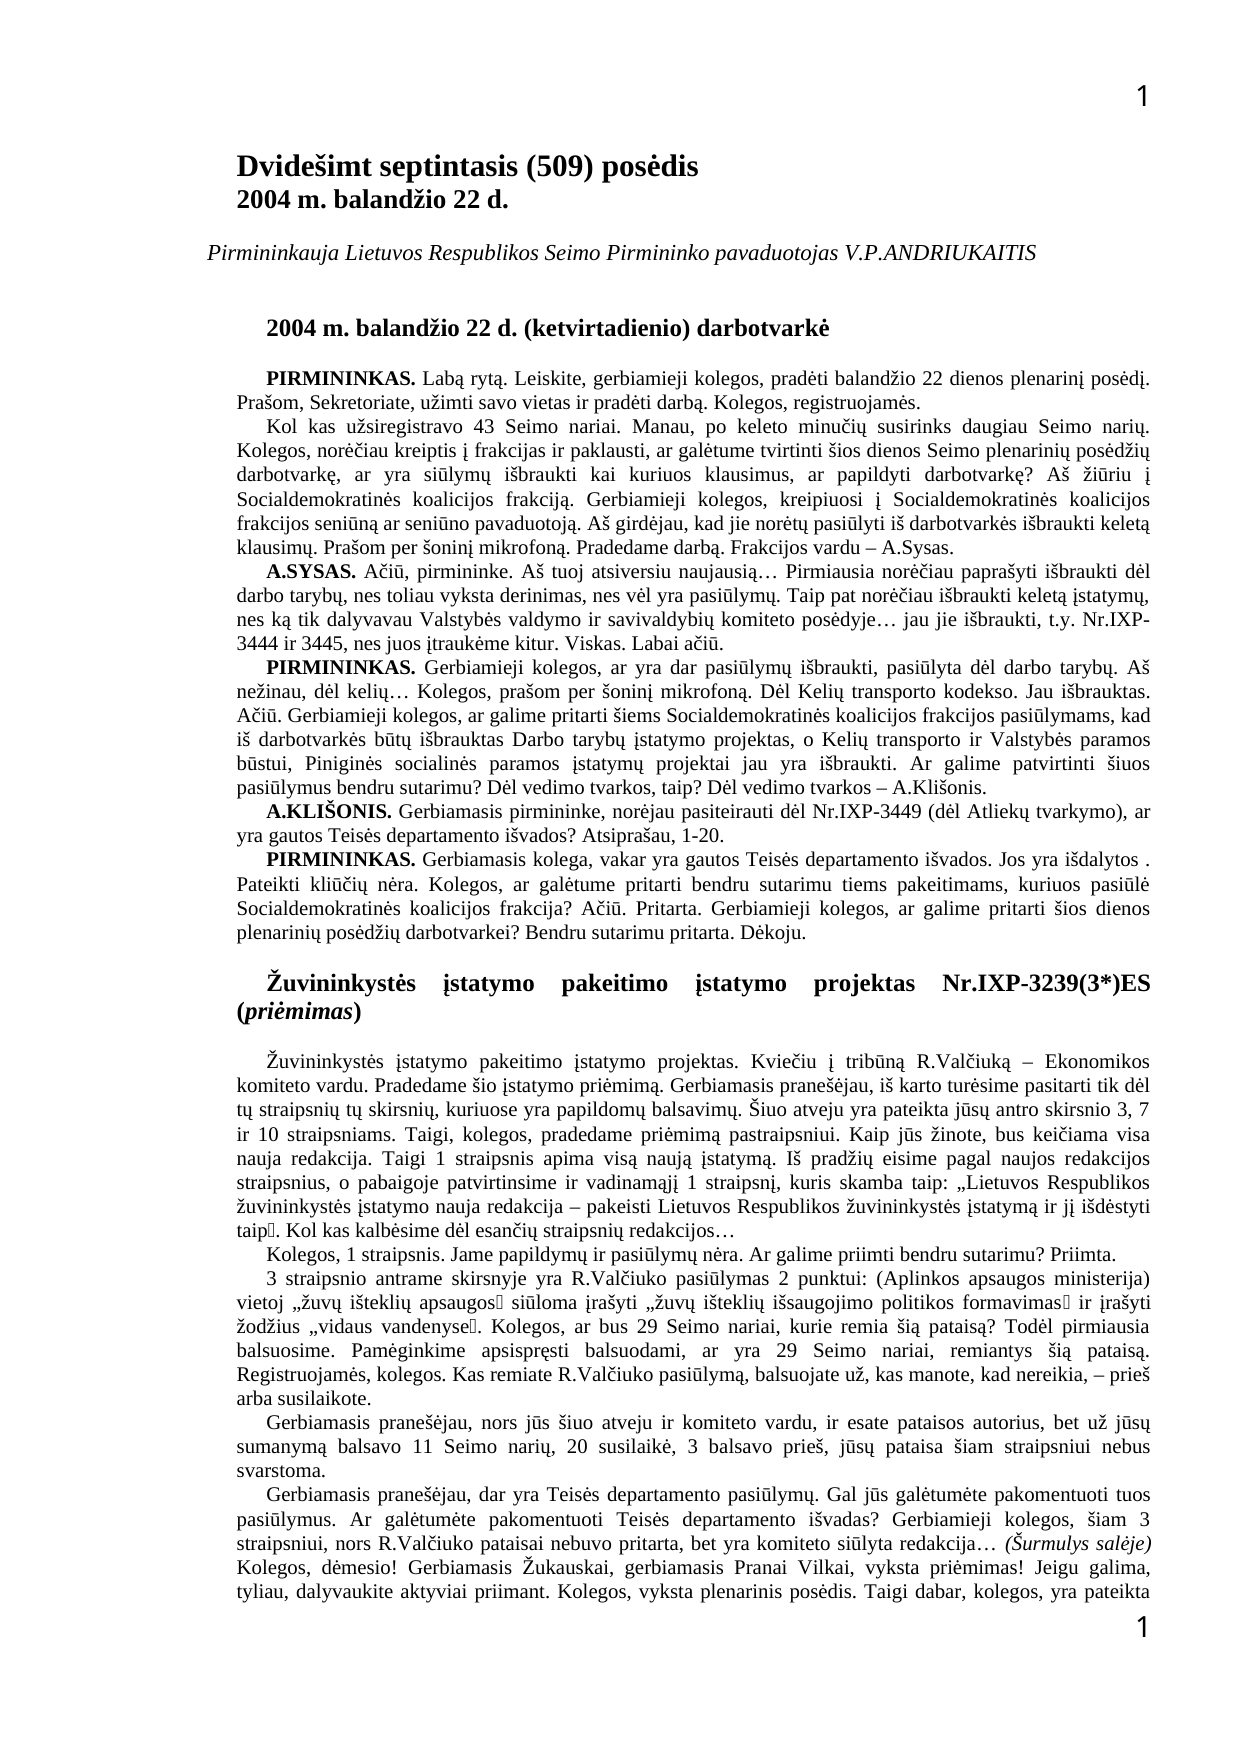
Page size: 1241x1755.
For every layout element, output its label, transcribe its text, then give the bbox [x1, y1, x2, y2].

text PIRMININKAS. Gerbiamieji kolegos, ar yra dar pasiūlymų išbraukti, pasiūlyta dėl darbo tarybų. Aš nežinau, dėl kelių… Kolegos, prašom per šoninį mikrofoną. Dėl Kelių transporto kodekso. Jau išbrauktas. Ačiū. Gerbiamieji kolegos, ar galime pritarti šiems Socialdemokratinės koalicijos frakcijos pasiūlymams, kad iš darbotvarkės būtų išbrauktas Darbo tarybų įstatymo projektas, o Kelių transporto ir Valstybės paramos būstui, Piniginės socialinės paramos įstatymų projektai jau yra išbraukti. Ar galime patvirtinti šiuos pasiūlymus bendru sutarimu? Dėl vedimo tvarkos, taip? Dėl vedimo tvarkos – A.Klišonis. [236, 655, 1152, 799]
text 2004 m. balandžio 22 d. (ketvirtadienio) darbotvarkė [236, 313, 1152, 342]
text PIRMININKAS. Gerbiamasis kolega, vakar yra gautos Teisės departamento išvados. Jos yra išdalytos . Pateikti kliūčių nėra. Kolegos, ar galėtume pritarti bendru sutarimu tiems pakeitimams, kuriuos pasiūlė Socialdemokratinės koalicijos frakcija? Ačiū. Pritarta. Gerbiamieji kolegos, ar galime pritarti šios dienos plenarinių posėdžių darbotvarkei? Bendru sutarimu pritarta. Dėkoju. [236, 847, 1152, 944]
text Žuvininkystės įstatymo pakeitimo įstatymo projektas. Kviečiu į tribūną R.Valčiuką – Ekonomikos komiteto vardu. Pradedame šio įstatymo priėmimą. Gerbiamasis pranešėjau, iš karto turėsime pasitarti tik dėl tų straipsnių tų skirsnių, kuriuose yra papildomų balsavimų. Šiuo atveju yra pateikta jūsų antro skirsnio 3, 7 ir 10 straipsniams. Taigi, kolegos, pradedame priėmimą pastraipsniui. Kaip jūs žinote, bus keičiama visa nauja redakcija. Taigi 1 straipsnis apima visą naują įstatymą. Iš pradžių eisime pagal naujos redakcijos straipsnius, o pabaigoje patvirtinsime ir vadinamąjį 1 straipsnį, kuris skamba taip: „Lietuvos Respublikos žuvininkystės įstatymo nauja redakcija – pakeisti Lietuvos Respublikos žuvininkystės įstatymą ir jį išdėstyti taip. Kol kas kalbėsime dėl esančių straipsnių redakcijos… [236, 1049, 1152, 1242]
text PIRMININKAS. Labą rytą. Leiskite, gerbiamieji kolegos, pradėti balandžio 22 dienos plenarinį posėdį. Prašom, Sekretoriate, užimti savo vietas ir pradėti darbą. Kolegos, registruojamės. [236, 366, 1152, 414]
text Gerbiamasis pranešėjau, dar yra Teisės departamento pasiūlymų. Gal jūs galėtumėte pakomentuoti tuos pasiūlymus. Ar galėtumėte pakomentuoti Teisės departamento išvadas? Gerbiamieji kolegos, šiam 3 straipsniui, nors R.Valčiuko pataisai nebuvo pritarta, bet yra komiteto siūlyta redakcija… (Šurmulys salėje) Kolegos, dėmesio! Gerbiamasis Žukauskai, gerbiamasis Pranai Vilkai, vyksta priėmimas! Jeigu galima, tyliau, dalyvaukite aktyviai priimant. Kolegos, vyksta plenarinis posėdis. Taigi dabar, kolegos, yra pateikta [236, 1482, 1152, 1603]
text 3 straipsnio antrame skirsnyje yra R.Valčiuko pasiūlymas 2 punktui: (Aplinkos apsaugos ministerija) vietoj „žuvų išteklių apsaugos siūloma įrašyti „žuvų išteklių išsaugojimo politikos formavimas ir įrašyti žodžius „vidaus vandenyse. Kolegos, ar bus 29 Seimo nariai, kurie remia šią pataisą? Todėl pirmiausia balsuosime. Pamėginkime apsispręsti balsuodami, ar yra 29 Seimo nariai, remiantys šią pataisą. Registruojamės, kolegos. Kas remiate R.Valčiuko pasiūlymą, balsuojate už, kas manote, kad nereikia, – prieš arba susilaikote. [236, 1266, 1152, 1410]
text Žuvininkystės įstatymo pakeitimo įstatymo projektas Nr.IXP-3239(3*)ES (priėmimas) [236, 968, 1152, 1025]
text Kolegos, 1 straipsnis. Jame papildymų ir pasiūlymų nėra. Ar galime priimti bendru sutarimu? Priimta. [236, 1242, 1152, 1266]
text Kol kas užsiregistravo 43 Seimo nariai. Manau, po keleto minučių susirinks daugiau Seimo narių. Kolegos, norėčiau kreiptis į frakcijas ir paklausti, ar galėtume tvirtinti šios dienos Seimo plenarinių posėdžių darbotvarkę, ar yra siūlymų išbraukti kai kuriuos klausimus, ar papildyti darbotvarkę? Aš žiūriu į Socialdemokratinės koalicijos frakciją. Gerbiamieji kolegos, kreipiuosi į Socialdemokratinės koalicijos frakcijos seniūną ar seniūno pavaduotoją. Aš girdėjau, kad jie norėtų pasiūlyti iš darbotvarkės išbraukti keletą klausimų. Prašom per šoninį mikrofoną. Pradedame darbą. Frakcijos vardu – A.Sysas. [236, 414, 1152, 559]
text A.SYSAS. Ačiū, pirmininke. Aš tuoj atsiversiu naujausią… Pirmiausia norėčiau paprašyti išbraukti dėl darbo tarybų, nes toliau vyksta derinimas, nes vėl yra pasiūlymų. Taip pat norėčiau išbraukti keletą įstatymų, nes ką tik dalyvavau Valstybės valdymo ir savivaldybių komiteto posėdyje… jau jie išbraukti, t.y. Nr.IXP-3444 ir 3445, nes juos įtraukėme kitur. Viskas. Labai ačiū. [236, 559, 1152, 655]
text Pirmininkauja Lietuvos Respublikos Seimo Pirmininko pavaduotojas V.P.ANDRIUKAITIS [207, 239, 1152, 265]
text Gerbiamasis pranešėjau, nors jūs šiuo atveju ir komiteto vardu, ir esate pataisos autorius, bet už jūsų sumanymą balsavo 11 Seimo narių, 20 susilaikė, 3 balsavo prieš, jūsų pataisa šiam straipsniui nebus svarstoma. [236, 1410, 1152, 1482]
text A.KLIŠONIS. Gerbiamasis pirmininke, norėjau pasiteirauti dėl Nr.IXP-3449 (dėl Atliekų tvarkymo), ar yra gautos Teisės departamento išvados? Atsiprašau, 1-20. [236, 799, 1152, 847]
text Dvidešimt septintasis (509) posėdis 2004 m. balandžio 22 d. [236, 148, 1152, 215]
